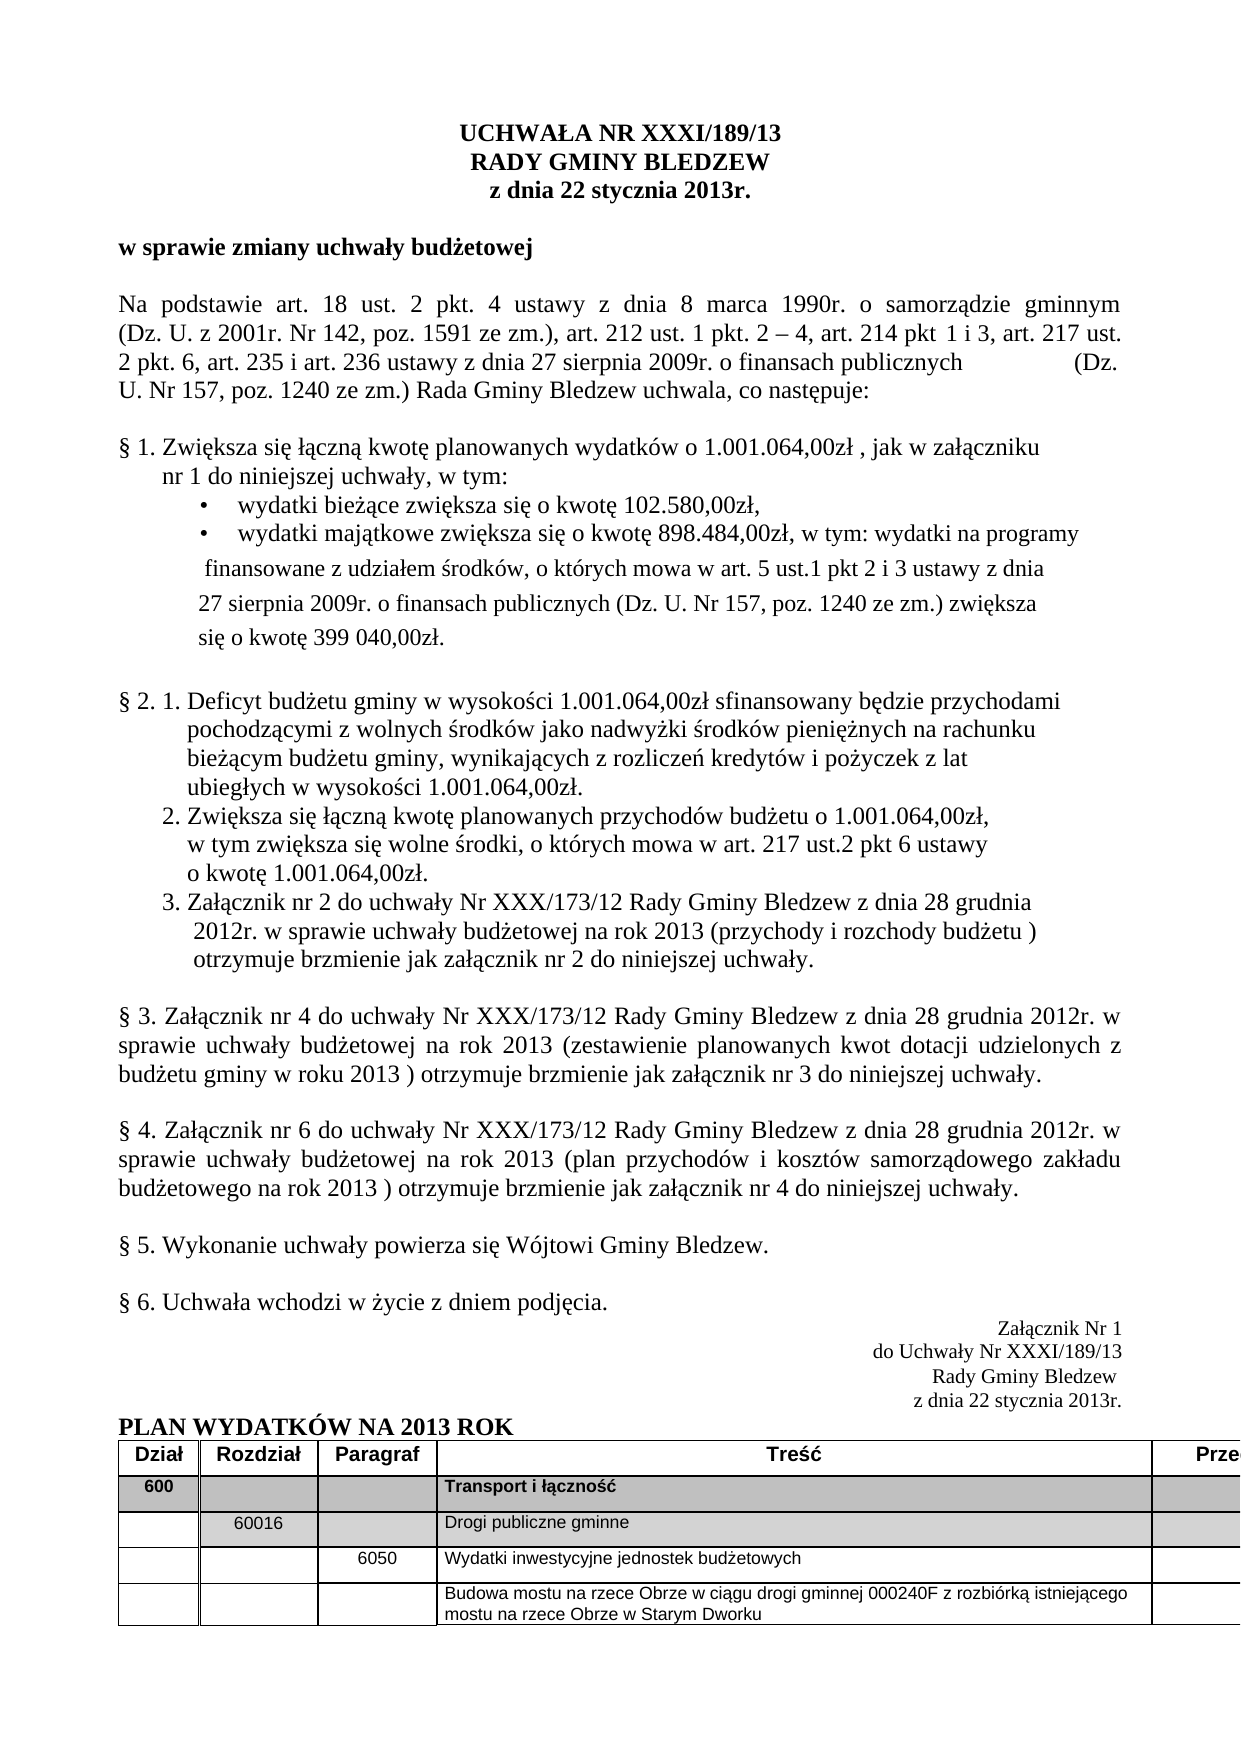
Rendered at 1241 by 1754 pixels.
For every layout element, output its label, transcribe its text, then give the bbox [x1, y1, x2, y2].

table_cell Transport i łączność [438, 1477, 1151, 1511]
table_cell [319, 1584, 436, 1625]
table_cell 600 [119, 1477, 198, 1511]
text bieżącym budżetu gminy, wynikających z rozliczeń kredytów i pożyczek z lat [118, 743, 1122, 772]
text pochodzącymi z wolnych środków jako nadwyżki środków pieniężnych na rachunku [118, 714, 1122, 743]
table_header Przed zmianą [1153, 1441, 1240, 1475]
text w tym zwiększa się wolne środki, o których mowa w art. 217 ust.2 pkt 6 ustawy [118, 829, 1122, 858]
table_cell 9 000,00 [1153, 1548, 1240, 1582]
text 2012r. w sprawie uchwały budżetowej na rok 2013 (przychody i rozchody budżetu ) [118, 916, 1122, 944]
table_cell [119, 1584, 198, 1625]
text § 4. Załącznik nr 6 do uchwały Nr XXX/173/12 Rady Gminy Bledzew z dnia 28 grudnia 2012r. w sprawie uchwały budżetowej na rok 2013 (plan przychodów i kosztów samorządowego zakładu budżetowego na rok 2013 ) otrzymuje brzmienie jak załącznik nr 4 do niniejszej uchwały. [118, 1116, 1122, 1202]
table_cell Drogi publiczne gminne [438, 1513, 1151, 1546]
text UCHWAŁA NR XXXI/189/13 [118, 118, 1122, 147]
table_cell [119, 1513, 198, 1547]
text otrzymuje brzmienie jak załącznik nr 2 do niniejszej uchwały. [118, 944, 1122, 973]
text się o kwotę 399 040,00zł. [118, 623, 1122, 651]
text nr 1 do niniejszej uchwały, w tym: [118, 461, 1122, 490]
text w sprawie zmiany uchwały budżetowej [118, 232, 1122, 261]
text ubiegłych w wysokości 1.001.064,00zł. [118, 772, 1122, 801]
table_cell Wydatki inwestycyjne jednostek budżetowych [438, 1548, 1151, 1582]
text § 5. Wykonanie uchwały powierza się Wójtowi Gminy Bledzew. [118, 1230, 1122, 1259]
text RADY GMINY BLEDZEW [118, 147, 1122, 176]
text 3. Załącznik nr 2 do uchwały Nr XXX/173/12 Rady Gminy Bledzew z dnia 28 grudnia [118, 887, 1122, 916]
text § 6. Uchwała wchodzi w życie z dniem podjęcia. [118, 1287, 1122, 1315]
text Rady Gminy Bledzew [118, 1363, 1122, 1388]
text § 1. Zwiększa się łączną kwotę planowanych wydatków o 1.001.064,00zł , jak w załączniku [118, 432, 1122, 461]
table_header Treść [438, 1441, 1151, 1475]
table_cell 1 098 479,00 [1153, 1513, 1240, 1546]
text do Uchwały Nr XXXI/189/13 [118, 1339, 1122, 1363]
table_cell 60016 [201, 1513, 317, 1546]
text § 3. Załącznik nr 4 do uchwały Nr XXX/173/12 Rady Gminy Bledzew z dnia 28 grudnia 2012r. w sprawie uchwały budżetowej na rok 2013 (zestawienie planowanych kwot dotacji udzielonych z budżetu gminy w roku 2013 ) otrzymuje brzmienie jak załącznik nr 3 do niniejszej uchwały. [118, 1001, 1122, 1088]
text o kwotę 1.001.064,00zł. [118, 858, 1122, 887]
table_cell [201, 1477, 317, 1511]
table_cell 0,00 [1153, 1584, 1240, 1624]
text z dnia 22 stycznia 2013r. [118, 176, 1122, 204]
text 27 sierpnia 2009r. o finansach publicznych (Dz. U. Nr 157, poz. 1240 ze zm.) zwiększa [118, 589, 1122, 616]
text z dnia 22 stycznia 2013r. [118, 1388, 1122, 1412]
list wydatki bieżące zwiększa się o kwotę 102.580,00zł, [156, 490, 1122, 518]
text finansowane z udziałem środków, o których mowa w art. 5 ust.1 pkt 2 i 3 ustawy z dnia [118, 554, 1122, 582]
table_cell [319, 1477, 436, 1511]
table_header Paragraf [319, 1441, 436, 1475]
table_cell 6050 [319, 1548, 436, 1582]
text Na podstawie art. 18 ust. 2 pkt. 4 ustawy z dnia 8 marca 1990r. o samorządzie gminnym (Dz. U. z 2001r. Nr 142, poz. 1591 ze zm.), art. 212 ust. 1 pkt. 2 – 4, art. 214 pkt 1 i 3, art. 217 ust. 2 pkt. 6, art. 235 i art. 236 ustawy z dnia 27 sierpnia 2009r. o finansach publicznych (Dz. U. Nr 157, poz. 1240 ze zm.) Rada Gminy Bledzew uchwala, co następuje: [118, 289, 1122, 404]
text Załącznik Nr 1 [118, 1315, 1122, 1339]
text PLAN WYDATKÓW NA 2013 ROK [118, 1412, 1122, 1440]
table_cell 1 099 679,00 [1153, 1477, 1240, 1511]
table_cell [201, 1548, 317, 1583]
table_cell [201, 1584, 317, 1625]
table_cell Budowa mostu na rzece Obrze w ciągu drogi gminnej 000240F z rozbiórką istniejącego mostu na rzece Obrze w Starym Dworku [438, 1584, 1151, 1624]
table_header Dział [119, 1441, 198, 1475]
list wydatki majątkowe zwiększa się o kwotę 898.484,00zł, w tym: wydatki na programy [156, 518, 1122, 547]
table_cell [319, 1513, 436, 1546]
text § 2. 1. Deficyt budżetu gminy w wysokości 1.001.064,00zł sfinansowany będzie przychodami [118, 686, 1122, 714]
table_cell [119, 1548, 198, 1583]
table_header Rozdział [201, 1441, 317, 1475]
text 2. Zwiększa się łączną kwotę planowanych przychodów budżetu o 1.001.064,00zł, [118, 801, 1122, 829]
